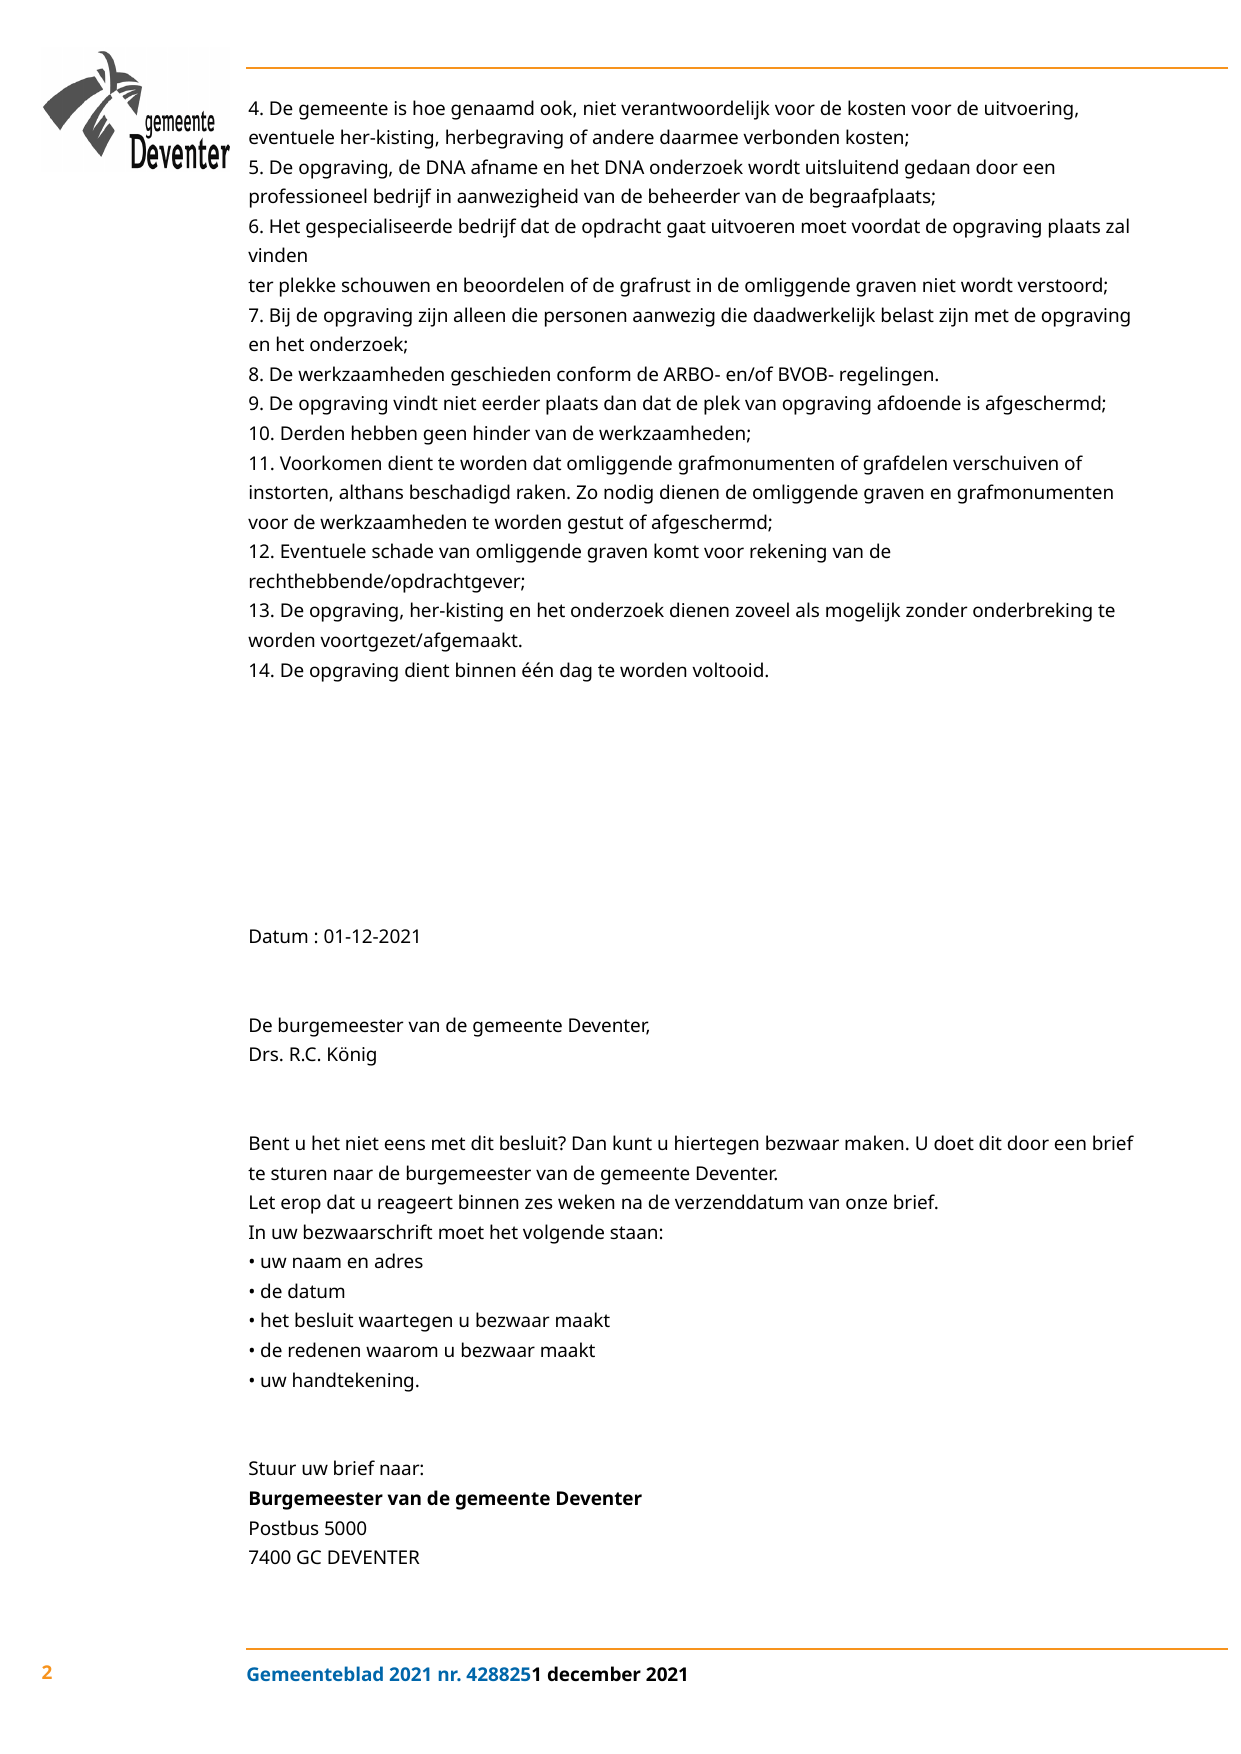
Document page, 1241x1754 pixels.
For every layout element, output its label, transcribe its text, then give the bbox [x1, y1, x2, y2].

text Let erop dat u reageert binnen zes weken na de verzenddatum van onze brief. [248, 1189, 1152, 1215]
text 7. Bij de opgraving zijn alleen die personen aanwezig die daadwerkelijk belast zijn met de opgraving en het onderzoek; [248, 302, 1152, 357]
text 9. De opgraving vindt niet eerder plaats dan dat de plek van opgraving afdoende is afgeschermd; [248, 391, 1152, 416]
text • de redenen waarom u bezwaar maakt [248, 1337, 1152, 1363]
text 10. Derden hebben geen hinder van de werkzaamheden; [248, 420, 1152, 446]
text 6. Het gespecialiseerde bedrijf dat de opdracht gaat uitvoeren moet voordat de opgraving plaats zal vinden [248, 213, 1152, 268]
text De burgemeester van de gemeente Deventer, [248, 1012, 1152, 1038]
text Burgemeester van de gemeente Deventer [248, 1485, 1152, 1511]
text • uw handtekening. [248, 1367, 1152, 1393]
text • de datum [248, 1278, 1152, 1304]
text 8. De werkzaamheden geschieden conform de ARBO- en/of BVOB- regelingen. [248, 361, 1152, 387]
text ter plekke schouwen en beoordelen of de grafrust in de omliggende graven niet wordt verstoord; [248, 272, 1152, 298]
text 5. De opgraving, de DNA afname en het DNA onderzoek wordt uitsluitend gedaan door een professioneel bedrijf in aanwezigheid van de beheerder van de begraafplaats; [248, 154, 1152, 209]
text 4. De gemeente is hoe genaamd ook, niet verantwoordelijk voor de kosten voor de uitvoering, eventuele her-kisting, herbegraving of andere daarmee verbonden kosten; [248, 95, 1152, 150]
text 12. Eventuele schade van omliggende graven komt voor rekening van de rechthebbende/opdrachtgever; [248, 538, 1152, 594]
text 7400 GC DEVENTER [248, 1544, 1152, 1570]
text • het besluit waartegen u bezwaar maakt [248, 1308, 1152, 1333]
text • uw naam en adres [248, 1248, 1152, 1274]
text Stuur uw brief naar: [248, 1456, 1152, 1481]
text Drs. R.C. König [248, 1041, 1152, 1067]
text Postbus 5000 [248, 1515, 1152, 1541]
text Bent u het niet eens met dit besluit? Dan kunt u hiertegen bezwaar maken. U doet dit door een brief te sturen naar de burgemeester van de gemeente Deventer. [248, 1130, 1152, 1186]
text In uw bezwaarschrift moet het volgende staan: [248, 1219, 1152, 1245]
text 13. De opgraving, her-kisting en het onderzoek dienen zoveel als mogelijk zonder onderbreking te worden voortgezet/afgemaakt. [248, 598, 1152, 653]
text 11. Voorkomen dient te worden dat omliggende grafmonumenten of grafdelen verschuiven of instorten, althans beschadigd raken. Zo nodig dienen de omliggende graven en grafmonumenten voor de werkzaamheden te worden gestut of afgeschermd; [248, 450, 1152, 535]
picture [41, 47, 231, 172]
text 14. De opgraving dient binnen één dag te worden voltooid. [248, 657, 1152, 683]
text Datum : 01-12-2021 [248, 923, 1152, 949]
